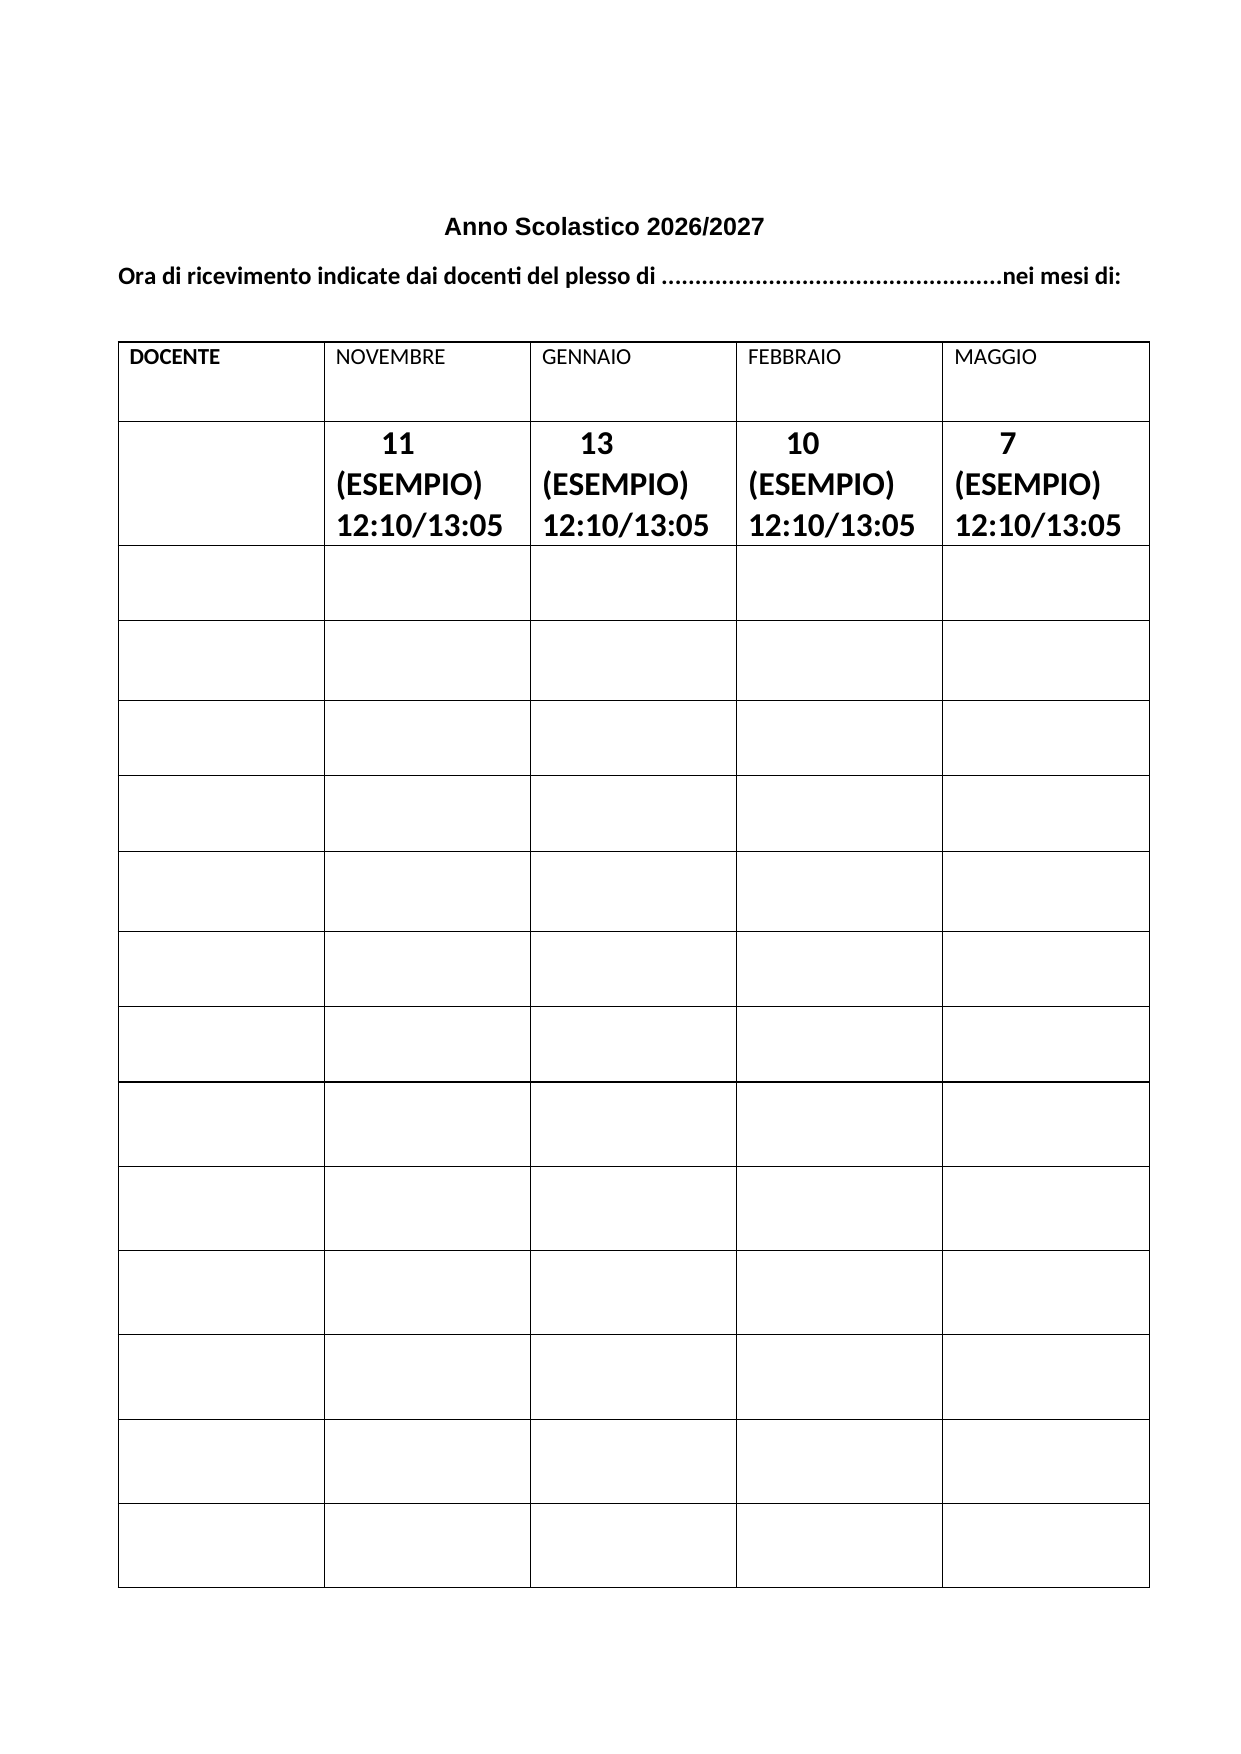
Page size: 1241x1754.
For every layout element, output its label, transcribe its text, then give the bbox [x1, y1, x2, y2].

table_cell [531, 1251, 736, 1334]
table_cell [737, 776, 942, 851]
table_cell [531, 1504, 736, 1587]
table_cell [325, 1251, 530, 1334]
table_cell [119, 932, 324, 1006]
table_cell [737, 1083, 942, 1166]
table_cell [119, 621, 324, 700]
table_cell 11 (ESEMPIO) 12:10/13:05 [325, 422, 530, 544]
table_cell [531, 776, 736, 851]
table_cell [737, 1167, 942, 1250]
table_cell 7 (ESEMPIO) 12:10/13:05 [943, 422, 1149, 544]
table_cell [325, 1167, 530, 1250]
table_cell [943, 1504, 1149, 1587]
table_cell [943, 546, 1149, 620]
table_cell [325, 1420, 530, 1503]
table_cell [531, 621, 736, 700]
table_cell [737, 1007, 942, 1081]
table_cell [119, 852, 324, 931]
table_header GENNAIO [531, 343, 736, 421]
table_cell [943, 1420, 1149, 1503]
table_cell [943, 776, 1149, 851]
table_cell [325, 852, 530, 931]
table_cell [531, 1007, 736, 1081]
table_cell [943, 1251, 1149, 1334]
table_cell [119, 1083, 324, 1166]
table_header FEBBRAIO [737, 343, 942, 421]
table_cell [325, 1335, 530, 1418]
table_cell [119, 1251, 324, 1334]
table_cell [737, 621, 942, 700]
table_cell [943, 1335, 1149, 1418]
table_cell 10 (ESEMPIO) 12:10/13:05 [737, 422, 942, 544]
table_cell [737, 546, 942, 620]
table_cell [943, 852, 1149, 931]
table_cell [325, 701, 530, 775]
table_cell [325, 1504, 530, 1587]
table_cell [531, 1167, 736, 1250]
table_cell [325, 546, 530, 620]
table_cell [737, 1335, 942, 1418]
table_cell [943, 1007, 1149, 1081]
table_header NOVEMBRE [325, 343, 530, 421]
table_cell [737, 1251, 942, 1334]
table_cell [531, 701, 736, 775]
table_cell [119, 1007, 324, 1081]
table_cell [531, 1420, 736, 1503]
table_cell [119, 546, 324, 620]
table_cell [531, 1335, 736, 1418]
table_cell [943, 1083, 1149, 1166]
table_cell [325, 621, 530, 700]
table_cell [325, 1083, 530, 1166]
table_cell [325, 1007, 530, 1081]
table_cell [943, 1167, 1149, 1250]
table_cell [119, 1420, 324, 1503]
table_cell [119, 701, 324, 775]
table_cell [531, 852, 736, 931]
table_cell [531, 1083, 736, 1166]
table_cell [737, 701, 942, 775]
table_header DOCENTE [119, 343, 324, 421]
table_cell [119, 776, 324, 851]
text Ora di ricevimento indicate dai docenti del plesso di ...................................................nei mesi di: [118, 267, 1122, 288]
table_cell [531, 932, 736, 1006]
table_cell [325, 932, 530, 1006]
table_cell [119, 422, 324, 544]
table_cell [737, 1504, 942, 1587]
table_cell 13 (ESEMPIO) 12:10/13:05 [531, 422, 736, 544]
table_cell [737, 1420, 942, 1503]
table_cell [119, 1167, 324, 1250]
text Anno Scolastico 2026/2027 [118, 219, 1122, 240]
table_cell [737, 852, 942, 931]
table_cell [325, 776, 530, 851]
table_cell [943, 932, 1149, 1006]
table_cell [737, 932, 942, 1006]
table_cell [119, 1335, 324, 1418]
table_cell [943, 701, 1149, 775]
table_cell [943, 621, 1149, 700]
table_cell [119, 1504, 324, 1587]
table_header MAGGIO [943, 343, 1149, 421]
table_cell [531, 546, 736, 620]
